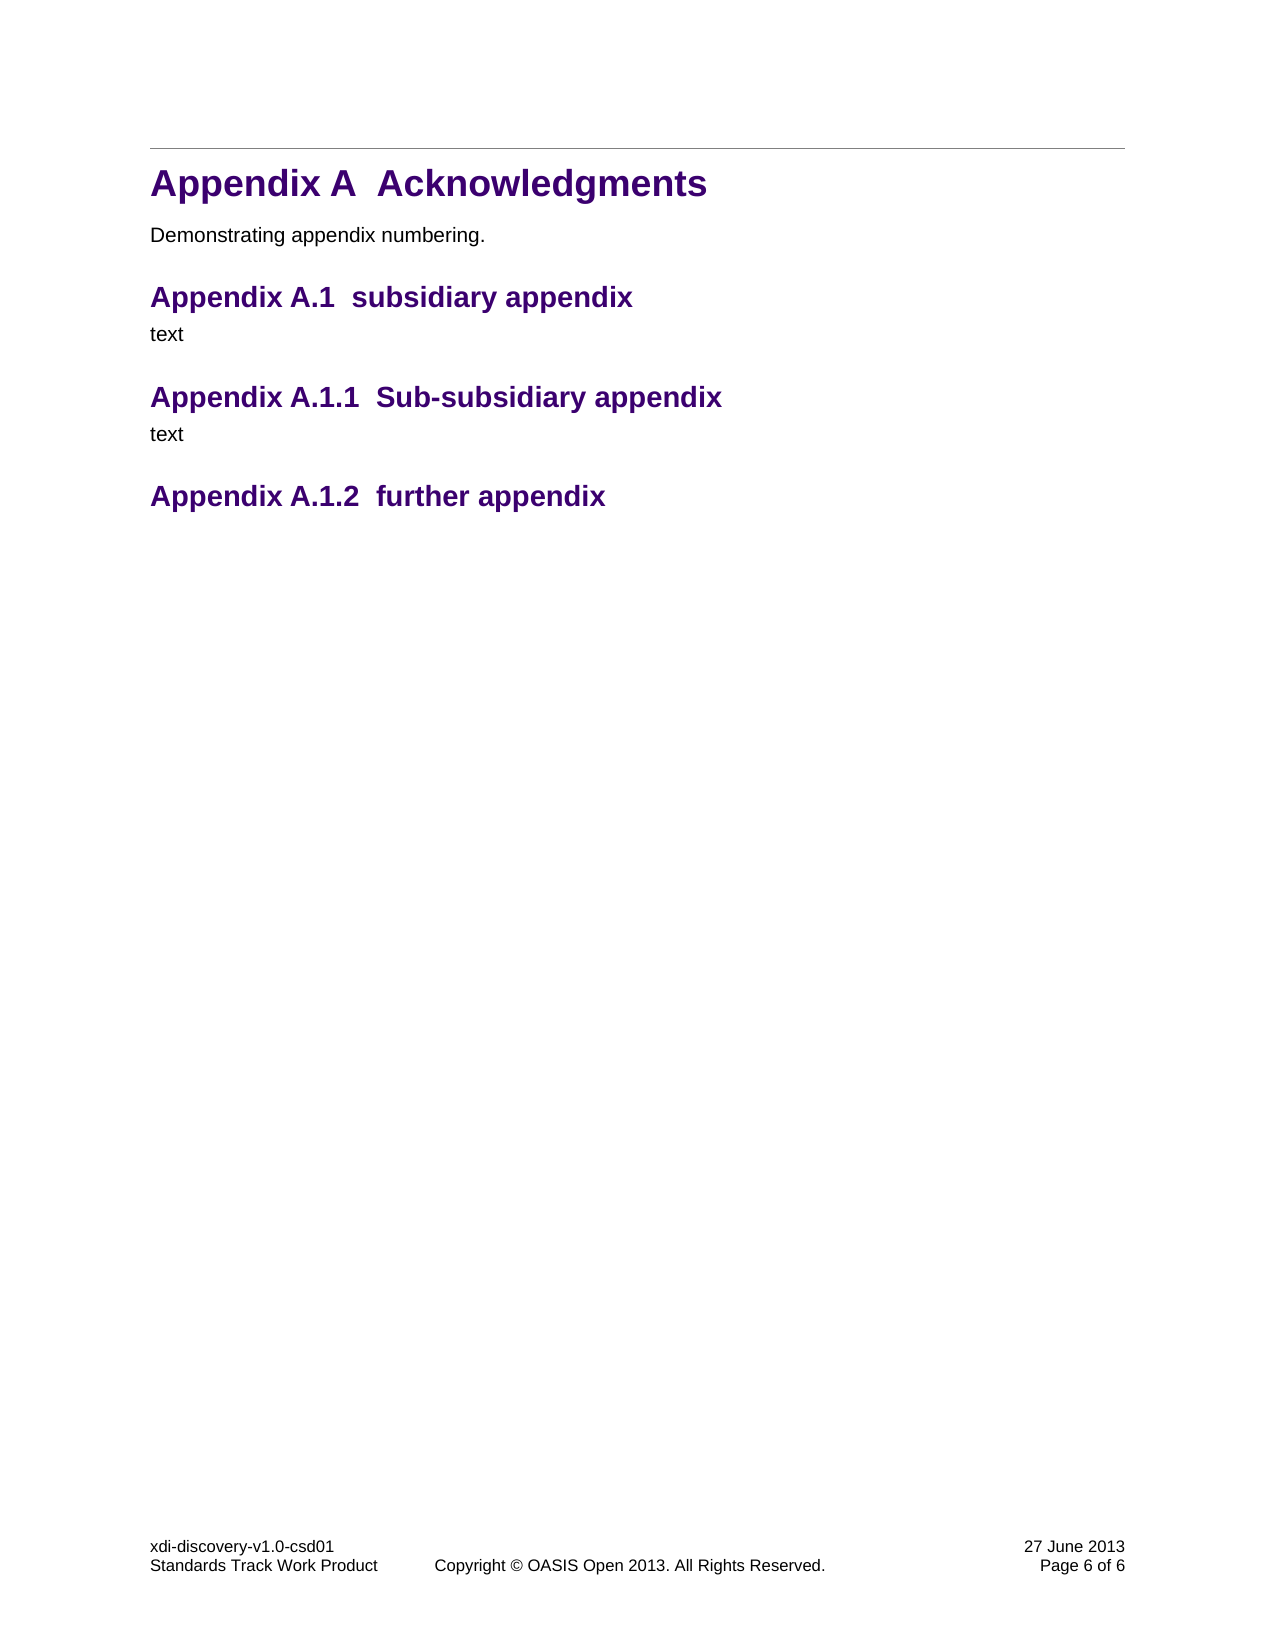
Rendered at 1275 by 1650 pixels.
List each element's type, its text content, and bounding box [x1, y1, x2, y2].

text Demonstrating appendix numbering. [150, 223, 1125, 247]
subtitle Acknowledgments [150, 149, 1125, 204]
subtitle subsidiary appendix [150, 280, 1125, 314]
text text [150, 322, 1125, 346]
subtitle Sub-subsidiary appendix [150, 379, 1125, 413]
subtitle further appendix [150, 479, 1125, 512]
text text [150, 421, 1125, 445]
